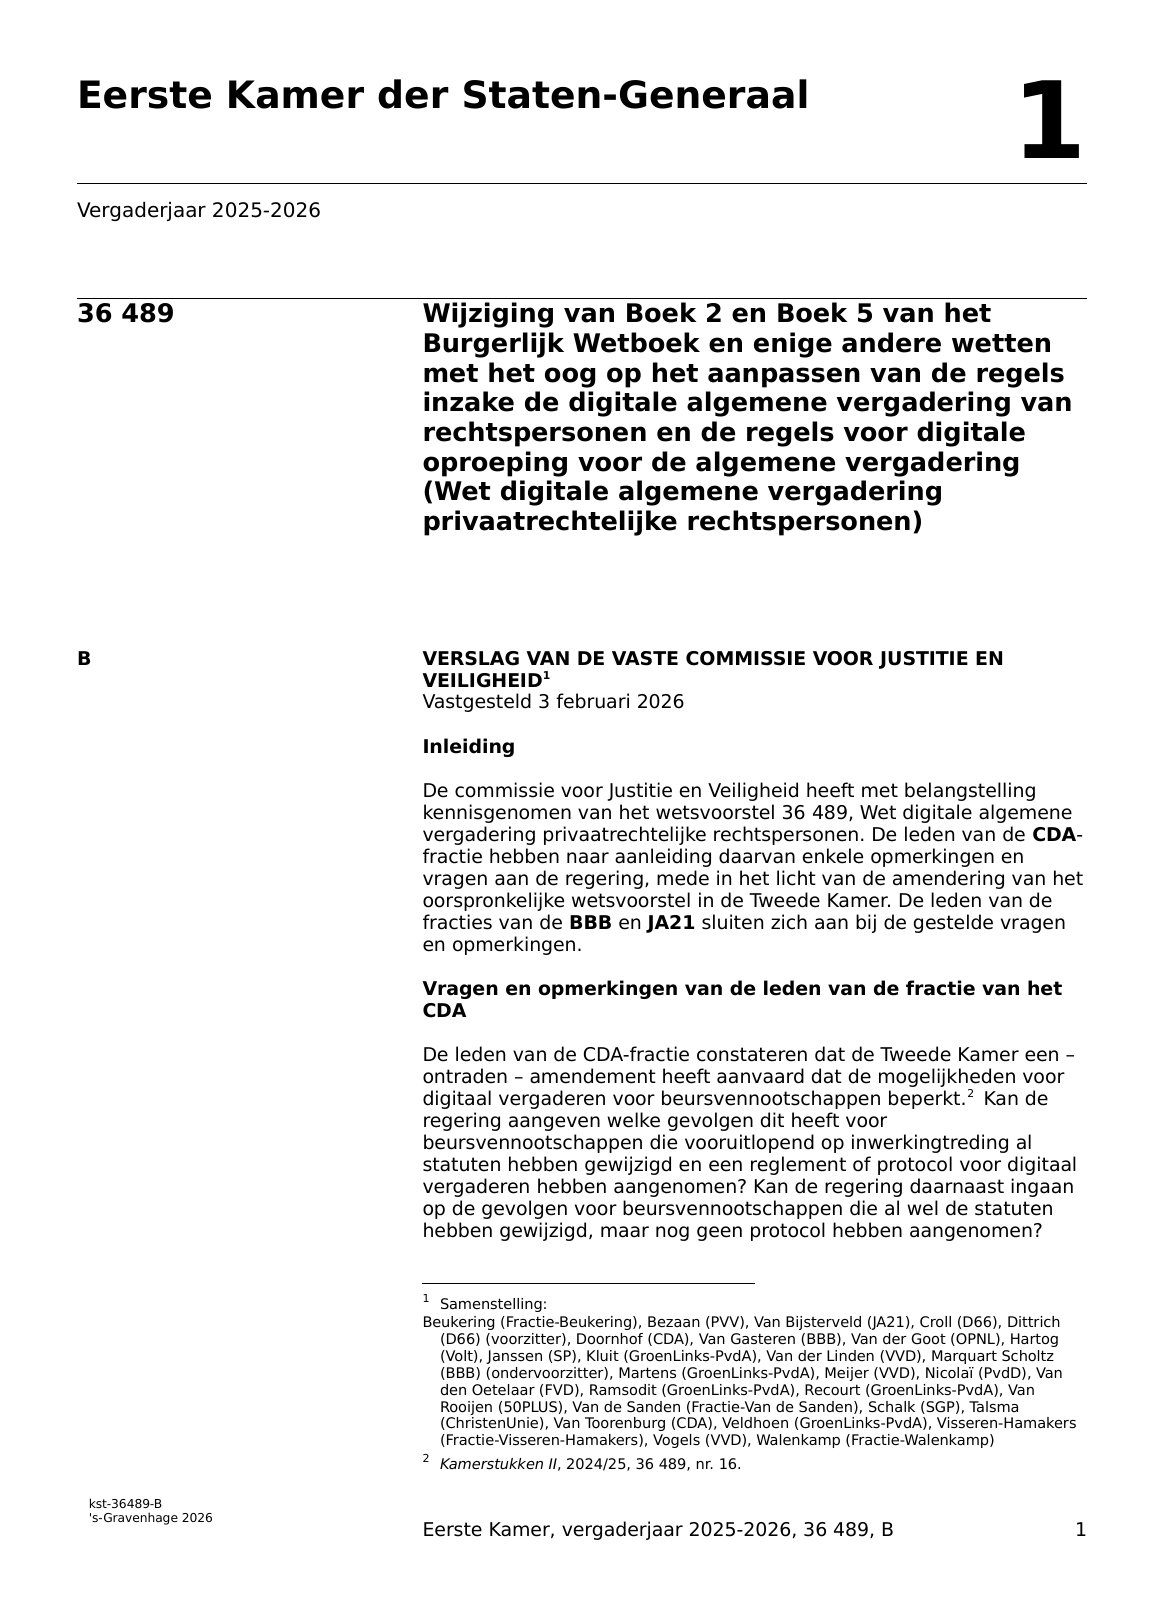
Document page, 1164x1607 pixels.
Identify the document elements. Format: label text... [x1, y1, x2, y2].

subtitle B VERSLAG VAN DE VASTE COMMISSIE VOOR JUSTITIE EN VEILIGHEID [77, 647, 1087, 691]
text kst-36489-B [88, 1497, 323, 1511]
text Kamerstukken II, 2024/25, 36 489, nr. 16. [422, 1452, 1087, 1474]
text Samenstelling: [422, 1292, 1087, 1314]
subtitle Inleiding [422, 736, 1087, 758]
subtitle 36 489 Wijziging van Boek 2 en Boek 5 van het Burgerlijk Wetboek en enige andere wetten met het oog op het aanpassen van de regels inzake de digitale algemene vergadering van rechtspersonen en de regels voor digitale oproeping voor de algemene vergadering (Wet digitale algemene vergadering privaatrechtelijke rechtspersonen) [77, 299, 1087, 536]
subtitle Vragen en opmerkingen van de leden van de fractie van het CDA [422, 978, 1087, 1022]
text De commissie voor Justitie en Veiligheid heeft met belangstelling kennisgenomen van het wetsvoorstel 36 489, Wet digitale algemene vergadering privaatrechtelijke rechtspersonen. De leden van de CDA-fractie hebben naar aanleiding daarvan enkele opmerkingen en vragen aan de regering, mede in het licht van de amendering van het oorspronkelijke wetsvoorstel in de Tweede Kamer. De leden van de fracties van de BBB en JA21 sluiten zich aan bij de gestelde vragen en opmerkingen. [422, 780, 1087, 956]
text De leden van de CDA-fractie constateren dat de Tweede Kamer een – ontraden – amendement heeft aanvaard dat de mogelijkheden voor digitaal vergaderen voor beursvennootschappen beperkt. Kan de regering aangeven welke gevolgen dit heeft voor beursvennootschappen die vooruitlopend op inwerkingtreding al statuten hebben gewijzigd en een reglement of protocol voor digitaal vergaderen hebben aangenomen? Kan de regering daarnaast ingaan op de gevolgen voor beursvennootschappen die al wel de statuten hebben gewijzigd, maar nog geen protocol hebben aangenomen? [422, 1044, 1087, 1242]
table_header Eerste Kamer der Staten-Generaal [77, 59, 886, 183]
text Vastgesteld 3 februari 2026 [422, 691, 1087, 713]
text Beukering (Fractie-Beukering), Bezaan (PVV), Van Bijsterveld (JA21), Croll (D66), Dittrich (D66) (voorzitter), Doornhof (CDA), Van Gasteren (BBB), Van der Goot (OPNL), Hartog (Volt), Janssen (SP), Kluit (GroenLinks-PvdA), Van der Linden (VVD), Marquart Scholtz (BBB) (ondervoorzitter), Martens (GroenLinks-PvdA), Meijer (VVD), Nicolaï (PvdD), Van den Oetelaar (FVD), Ramsodit (GroenLinks-PvdA), Recourt (GroenLinks-PvdA), Van Rooijen (50PLUS), Van de Sanden (Fractie-Van de Sanden), Schalk (SGP), Talsma (ChristenUnie), Van Toorenburg (CDA), Veldhoen (GroenLinks-PvdA), Visseren-Hamakers (Fractie-Visseren-Hamakers), Vogels (VVD), Walenkamp (Fractie-Walenkamp) [422, 1314, 1087, 1449]
text 's-Gravenhage 2026 [88, 1511, 323, 1525]
table_header 1 [886, 59, 1087, 183]
table_cell Vergaderjaar 2025-2026 [77, 184, 1087, 298]
